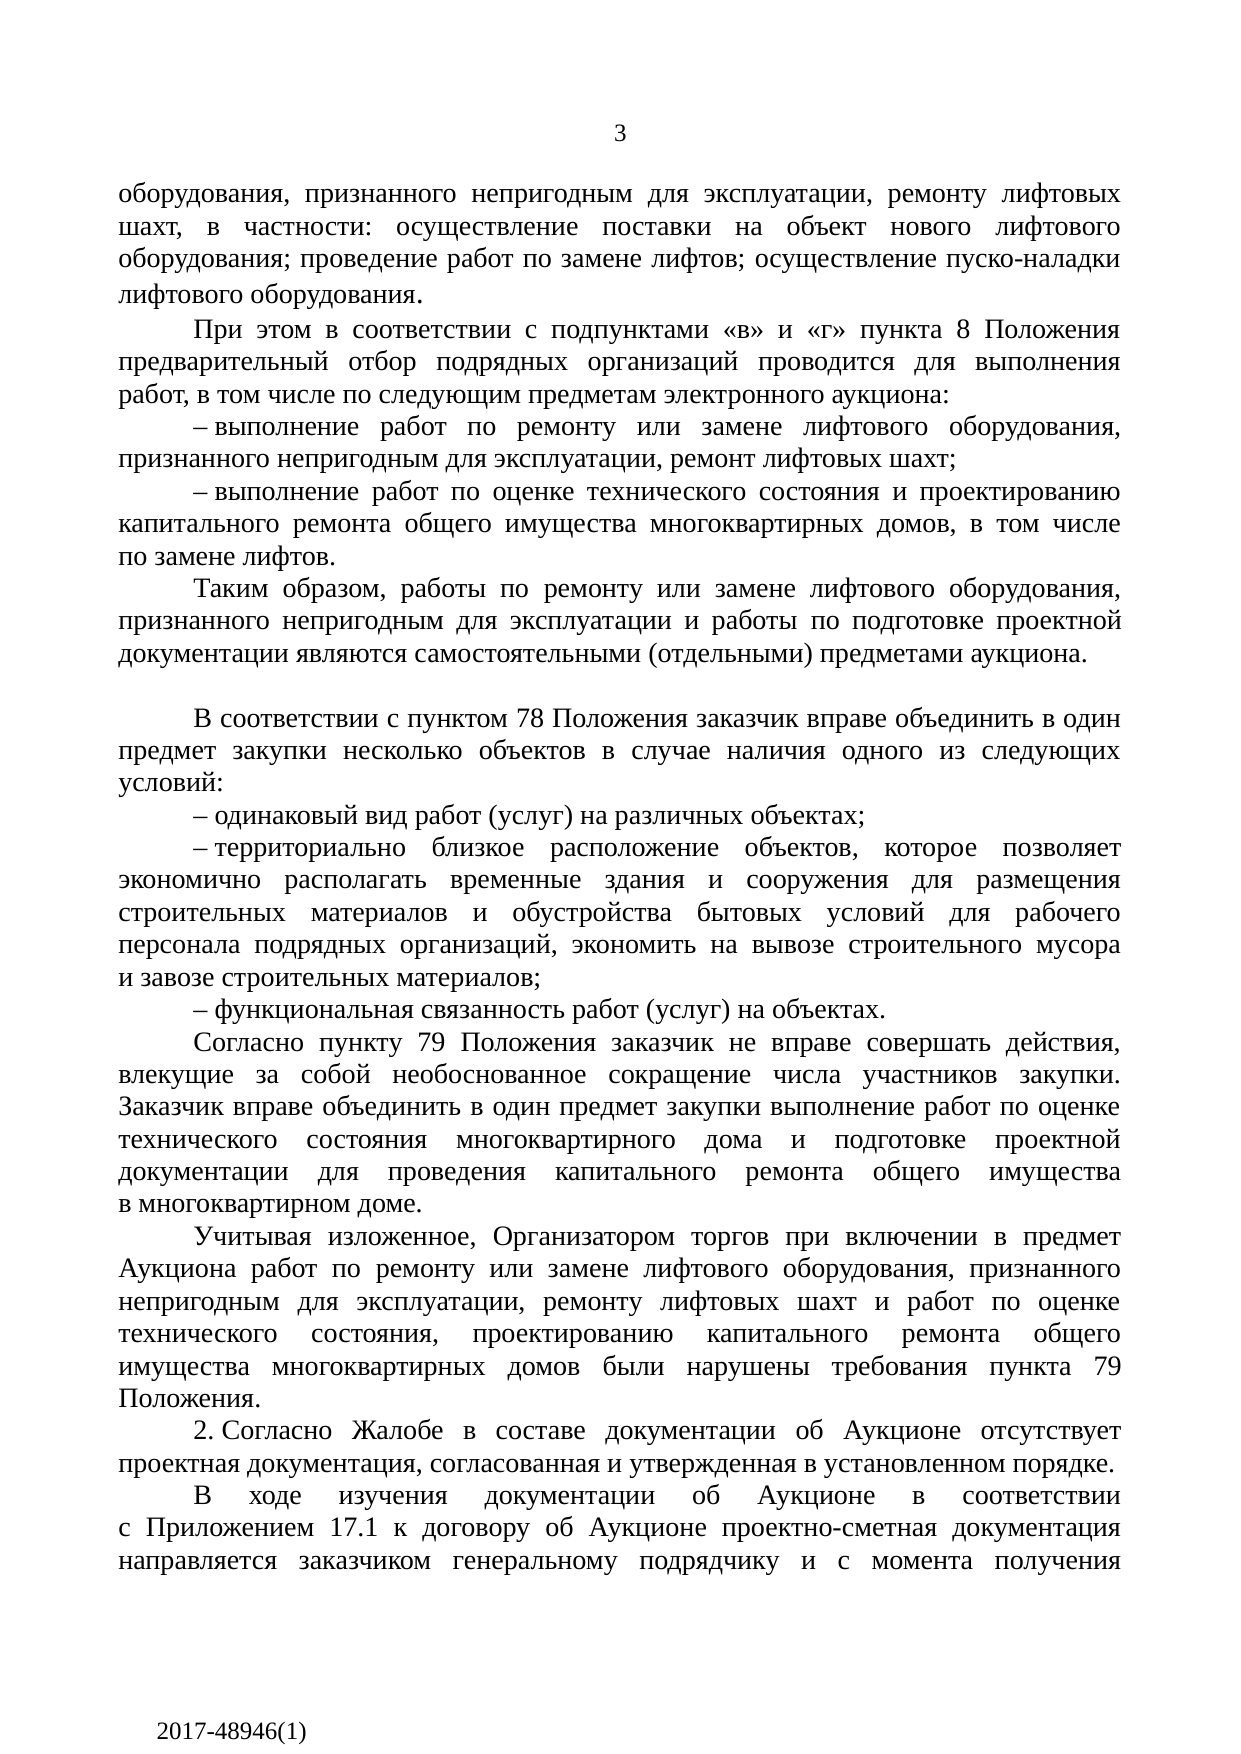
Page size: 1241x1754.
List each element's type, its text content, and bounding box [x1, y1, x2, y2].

text – функциональная связанность работ (услуг) на объектах. [118, 992, 1122, 1024]
text Согласно пункту 79 Положения заказчик не вправе совершать действия, влекущие за собой необоснованное сокращение числа участников закупки. Заказчик вправе объединить в один предмет закупки выполнение работ по оценке технического состояния многоквартирного дома и подготовке проектной документации для проведения капитального ремонта общего имущества в многоквартирном доме. [118, 1024, 1122, 1219]
text – выполнение работ по ремонту или замене лифтового оборудования, признанного непригодным для эксплуатации, ремонт лифтовых шахт; [118, 409, 1122, 474]
text 2. Согласно Жалобе в составе документации об Аукционе отсутствует проектная документация, согласованная и утвержденная в установленном порядке. [118, 1413, 1122, 1478]
text В ходе изучения документации об Аукционе в соответствии с Приложением 17.1 к договору об Аукционе проектно-сметная документация направляется заказчиком генеральному подрядчику и с момента получения [118, 1478, 1122, 1575]
text – территориально близкое расположение объектов, которое позволяет экономично располагать временные здания и сооружения для размещения строительных материалов и обустройства бытовых условий для рабочего персонала подрядных организаций, экономить на вывозе строительного мусора и завозе строительных материалов; [118, 830, 1122, 992]
text При этом в соответствии с подпунктами «в» и «г» пункта 8 Положения предварительный отбор подрядных организаций проводится для выполнения работ, в том числе по следующим предметам электронного аукциона: [118, 312, 1122, 409]
text – выполнение работ по оценке технического состояния и проектированию капитального ремонта общего имущества многоквартирных домов, в том числе по замене лифтов. [118, 474, 1122, 571]
text Учитывая изложенное, Организатором торгов при включении в предмет Аукциона работ по ремонту или замене лифтового оборудования, признанного непригодным для эксплуатации, ремонту лифтовых шахт и работ по оценке технического состояния, проектированию капитального ремонта общего имущества многоквартирных домов были нарушены требования пункта 79 Положения. [118, 1219, 1122, 1413]
text оборудования, признанного непригодным для эксплуатации, ремонту лифтовых шахт, в частности: осуществление поставки на объект нового лифтового оборудования; проведение работ по замене лифтов; осуществление пуско-наладки лифтового оборудования. [118, 176, 1122, 312]
text – одинаковый вид работ (услуг) на различных объектах; [118, 798, 1122, 830]
text Таким образом, работы по ремонту или замене лифтового оборудования, признанного непригодным для эксплуатации и работы по подготовке проектной документации являются самостоятельными (отдельными) предметами аукциона. [118, 571, 1122, 668]
text В соответствии с пунктом 78 Положения заказчик вправе объединить в один предмет закупки несколько объектов в случае наличия одного из следующих условий: [118, 701, 1122, 798]
